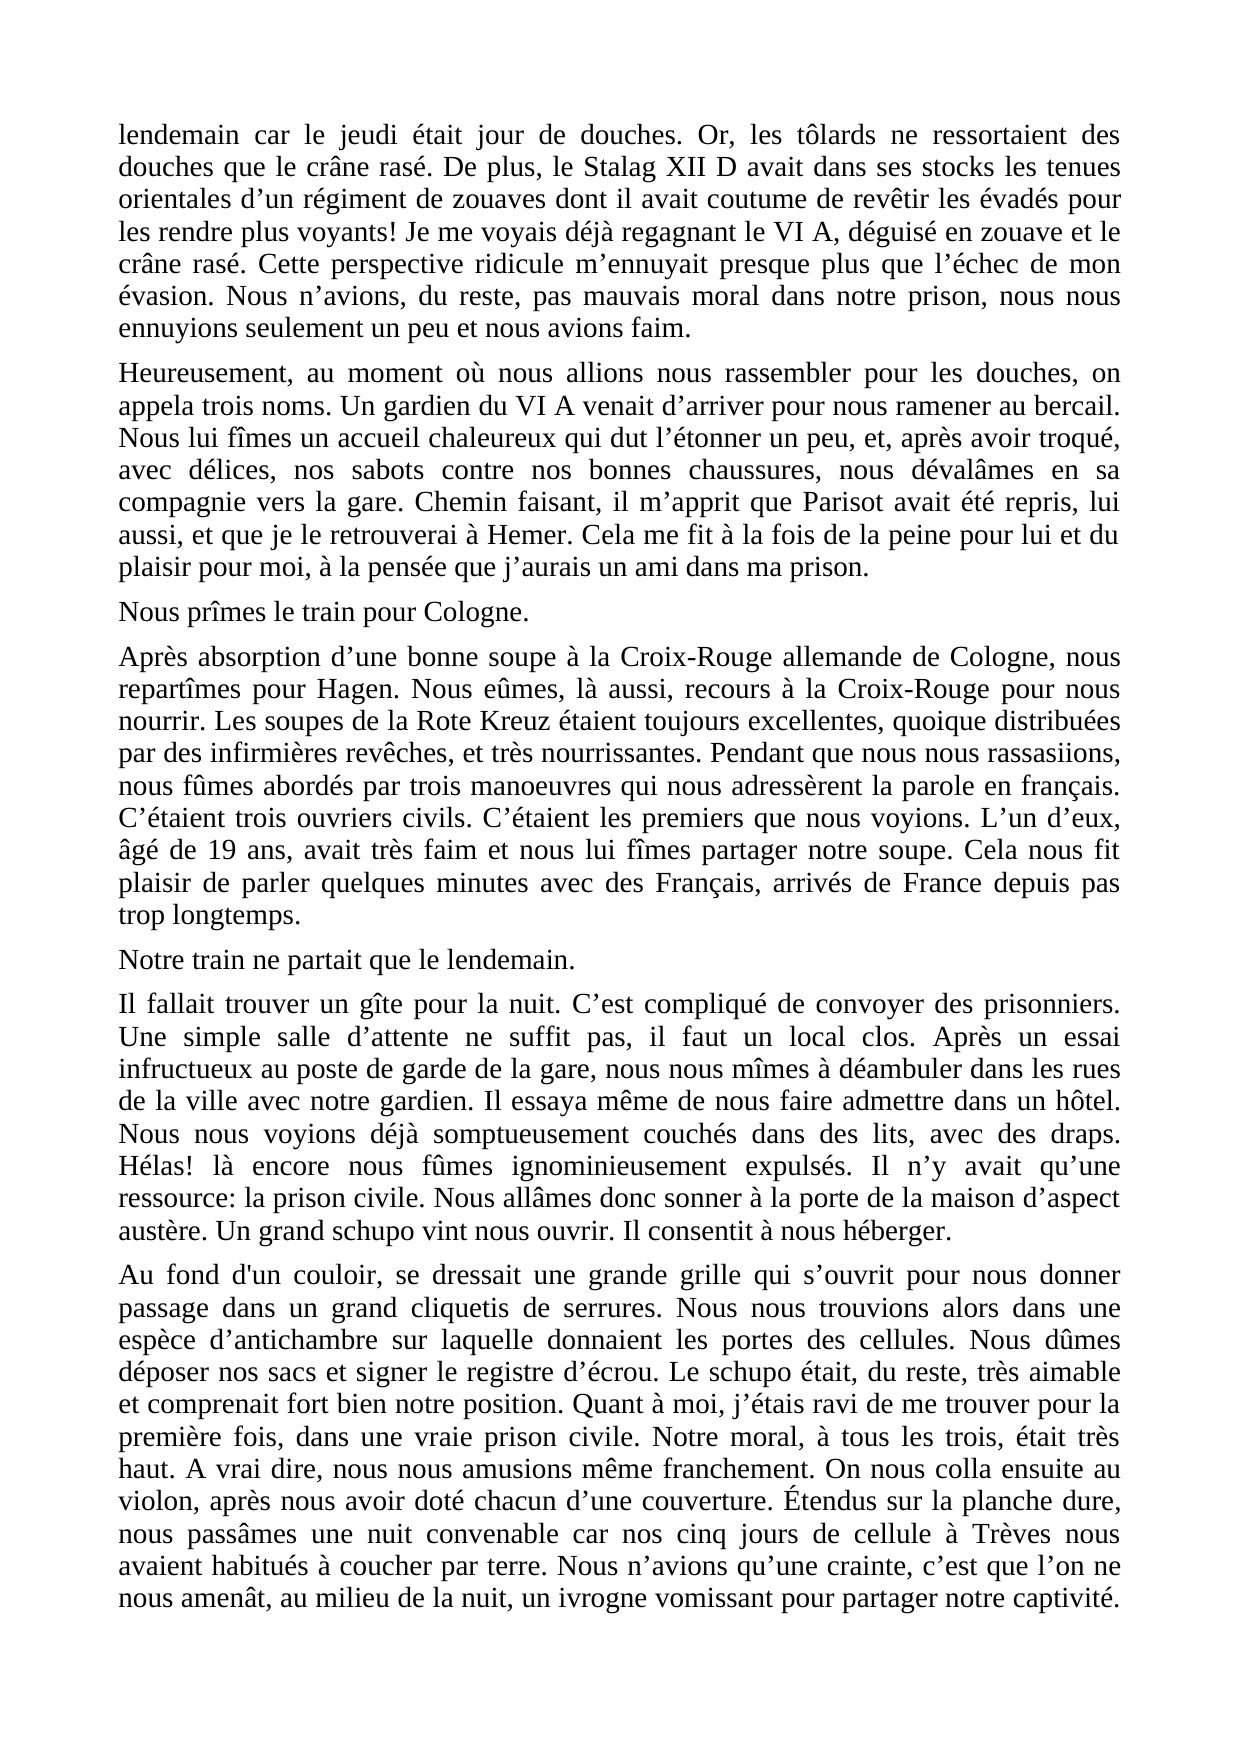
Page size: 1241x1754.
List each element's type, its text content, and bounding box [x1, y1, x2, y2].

text Heureusement, au moment où nous allions nous rassembler pour les douches, on appela trois noms. Un gardien du VI A venait d’arriver pour nous ramener au bercail. Nous lui fîmes un accueil chaleureux qui dut l’étonner un peu, et, après avoir troqué, avec délices, nos sabots contre nos bonnes chaussures, nous dévalâmes en sa compagnie vers la gare. Chemin faisant, il m’apprit que Parisot avait été repris, lui aussi, et que je le retrouverai à Hemer. Cela me fit à la fois de la peine pour lui et du plaisir pour moi, à la pensée que j’aurais un ami dans ma prison. [118, 357, 1122, 583]
text Après absorption d’une bonne soupe à la Croix-Rouge allemande de Cologne, nous repartîmes pour Hagen. Nous eûmes, là aussi, recours à la Croix-Rouge pour nous nourrir. Les soupes de la Rote Kreuz étaient toujours excellentes, quoique distribuées par des infirmières revêches, et très nourrissantes. Pendant que nous nous rassasiions, nous fûmes abordés par trois manoeuvres qui nous adressèrent la parole en français. C’étaient trois ouvriers civils. C’étaient les premiers que nous voyions. L’un d’eux, âgé de 19 ans, avait très faim et nous lui fîmes partager notre soupe. Cela nous fit plaisir de parler quelques minutes avec des Français, arrivés de France depuis pas trop longtemps. [118, 640, 1122, 931]
text Au fond d'un couloir, se dressait une grande grille qui s’ouvrit pour nous donner passage dans un grand cliquetis de serrures. Nous nous trouvions alors dans une espèce d’antichambre sur laquelle donnaient les portes des cellules. Nous dûmes déposer nos sacs et signer le registre d’écrou. Le schupo était, du reste, très aimable et comprenait fort bien notre position. Quant à moi, j’étais ravi de me trouver pour la première fois, dans une vraie prison civile. Notre moral, à tous les trois, était très haut. A vrai dire, nous nous amusions même franchement. On nous colla ensuite au violon, après nous avoir doté chacun d’une couverture. Étendus sur la planche dure, nous passâmes une nuit convenable car nos cinq jours de cellule à Trèves nous avaient habitués à coucher par terre. Nous n’avions qu’une crainte, c’est que l’on ne nous amenât, au milieu de la nuit, un ivrogne vomissant pour partager notre captivité. [118, 1259, 1122, 1614]
text Notre train ne partait que le lendemain. [118, 943, 1122, 975]
text Il fallait trouver un gîte pour la nuit. C’est compliqué de convoyer des prisonniers. Une simple salle d’attente ne suffit pas, il faut un local clos. Après un essai infructueux au poste de garde de la gare, nous nous mîmes à déambuler dans les rues de la ville avec notre gardien. Il essaya même de nous faire admettre dans un hôtel. Nous nous voyions déjà somptueusement couchés dans des lits, avec des draps. Hélas! là encore nous fûmes ignominieusement expulsés. Il n’y avait qu’une ressource: la prison civile. Nous allâmes donc sonner à la porte de la maison d’aspect austère. Un grand schupo vint nous ouvrir. Il consentit à nous héberger. [118, 988, 1122, 1246]
text Nous prîmes le train pour Cologne. [118, 595, 1122, 627]
text lendemain car le jeudi était jour de douches. Or, les tôlards ne ressortaient des douches que le crâne rasé. De plus, le Stalag XII D avait dans ses stocks les tenues orientales d’un régiment de zouaves dont il avait coutume de revêtir les évadés pour les rendre plus voyants! Je me voyais déjà regagnant le VI A, déguisé en zouave et le crâne rasé. Cette perspective ridicule m’ennuyait presque plus que l’échec de mon évasion. Nous n’avions, du reste, pas mauvais moral dans notre prison, nous nous ennuyions seulement un peu et nous avions faim. [118, 118, 1122, 344]
